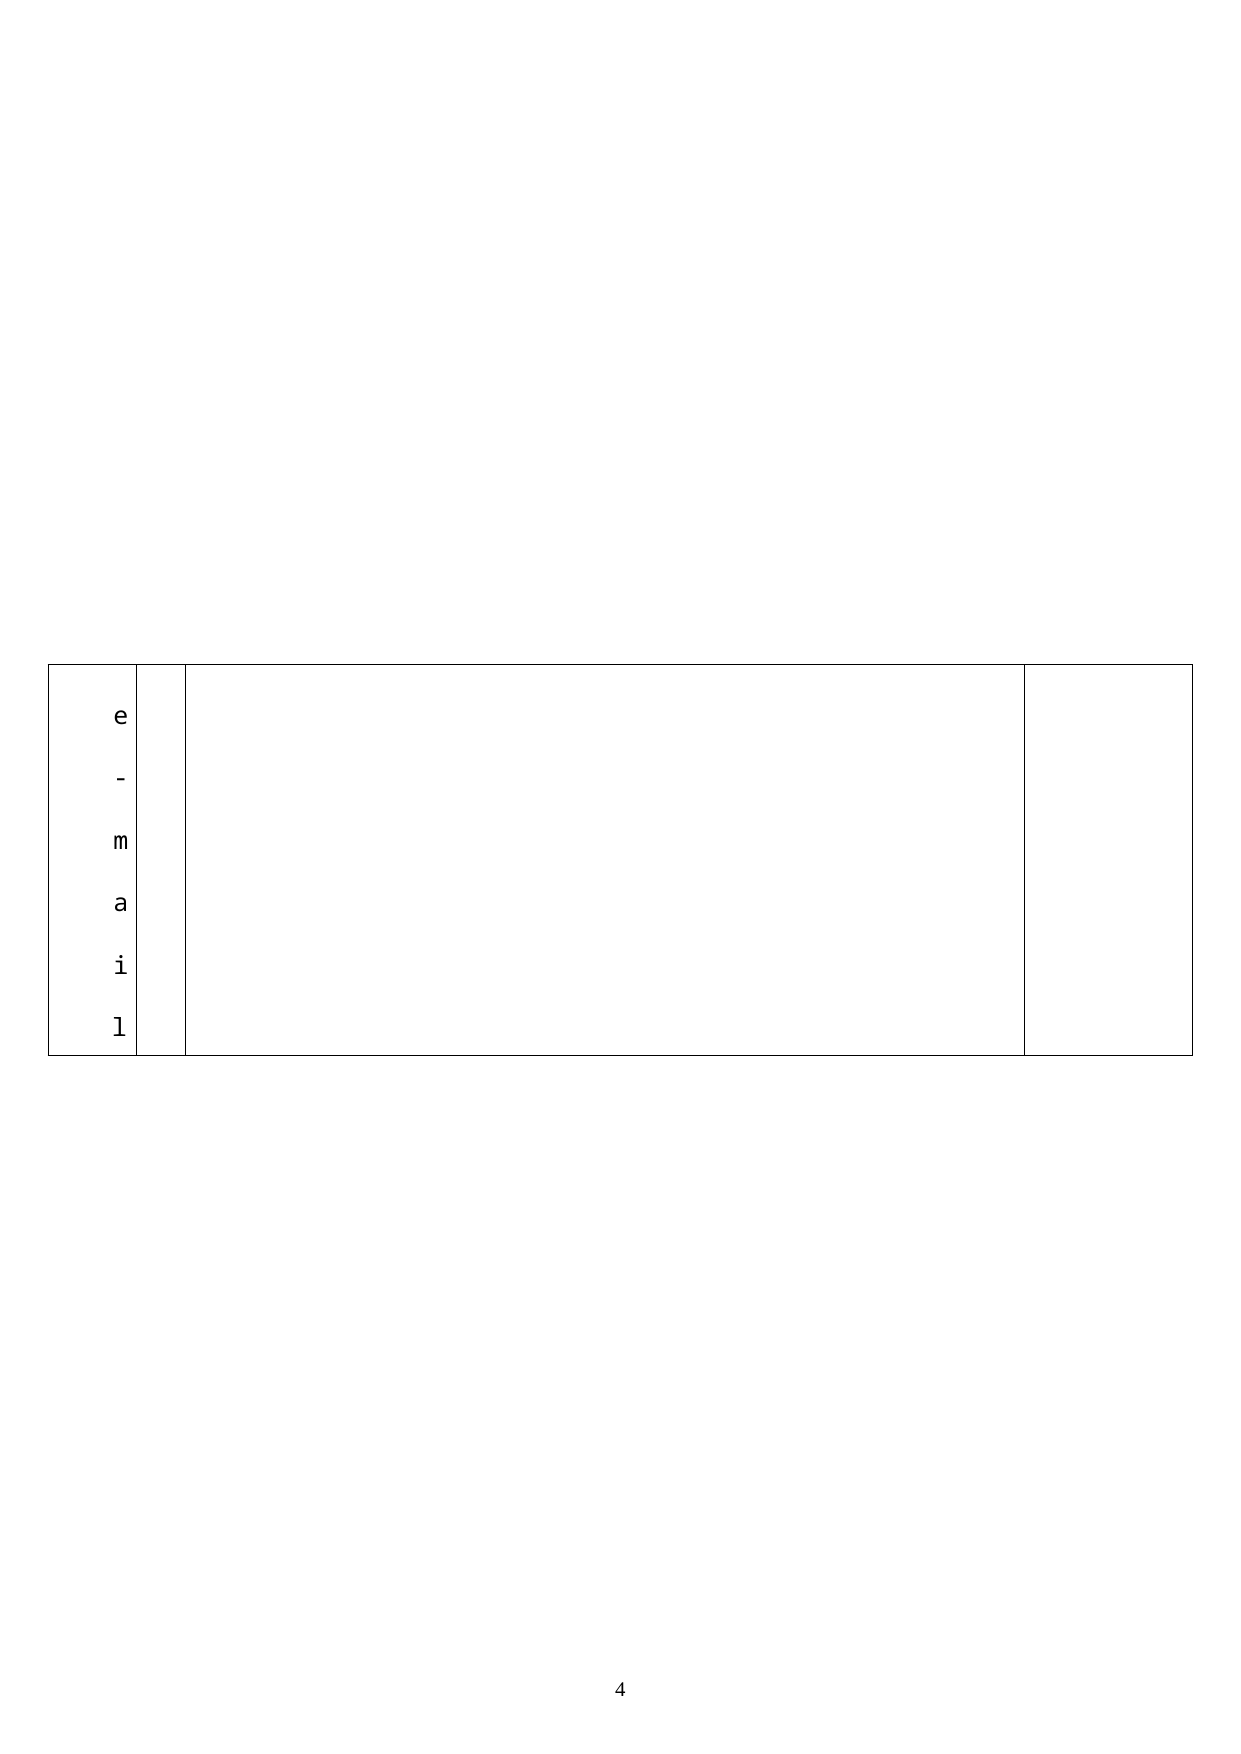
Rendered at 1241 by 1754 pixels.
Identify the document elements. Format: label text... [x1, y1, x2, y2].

table_cell [137, 665, 185, 1055]
table_header [1025, 665, 1192, 1055]
table_cell e-mail [49, 665, 136, 1055]
table_cell [186, 665, 1024, 1055]
